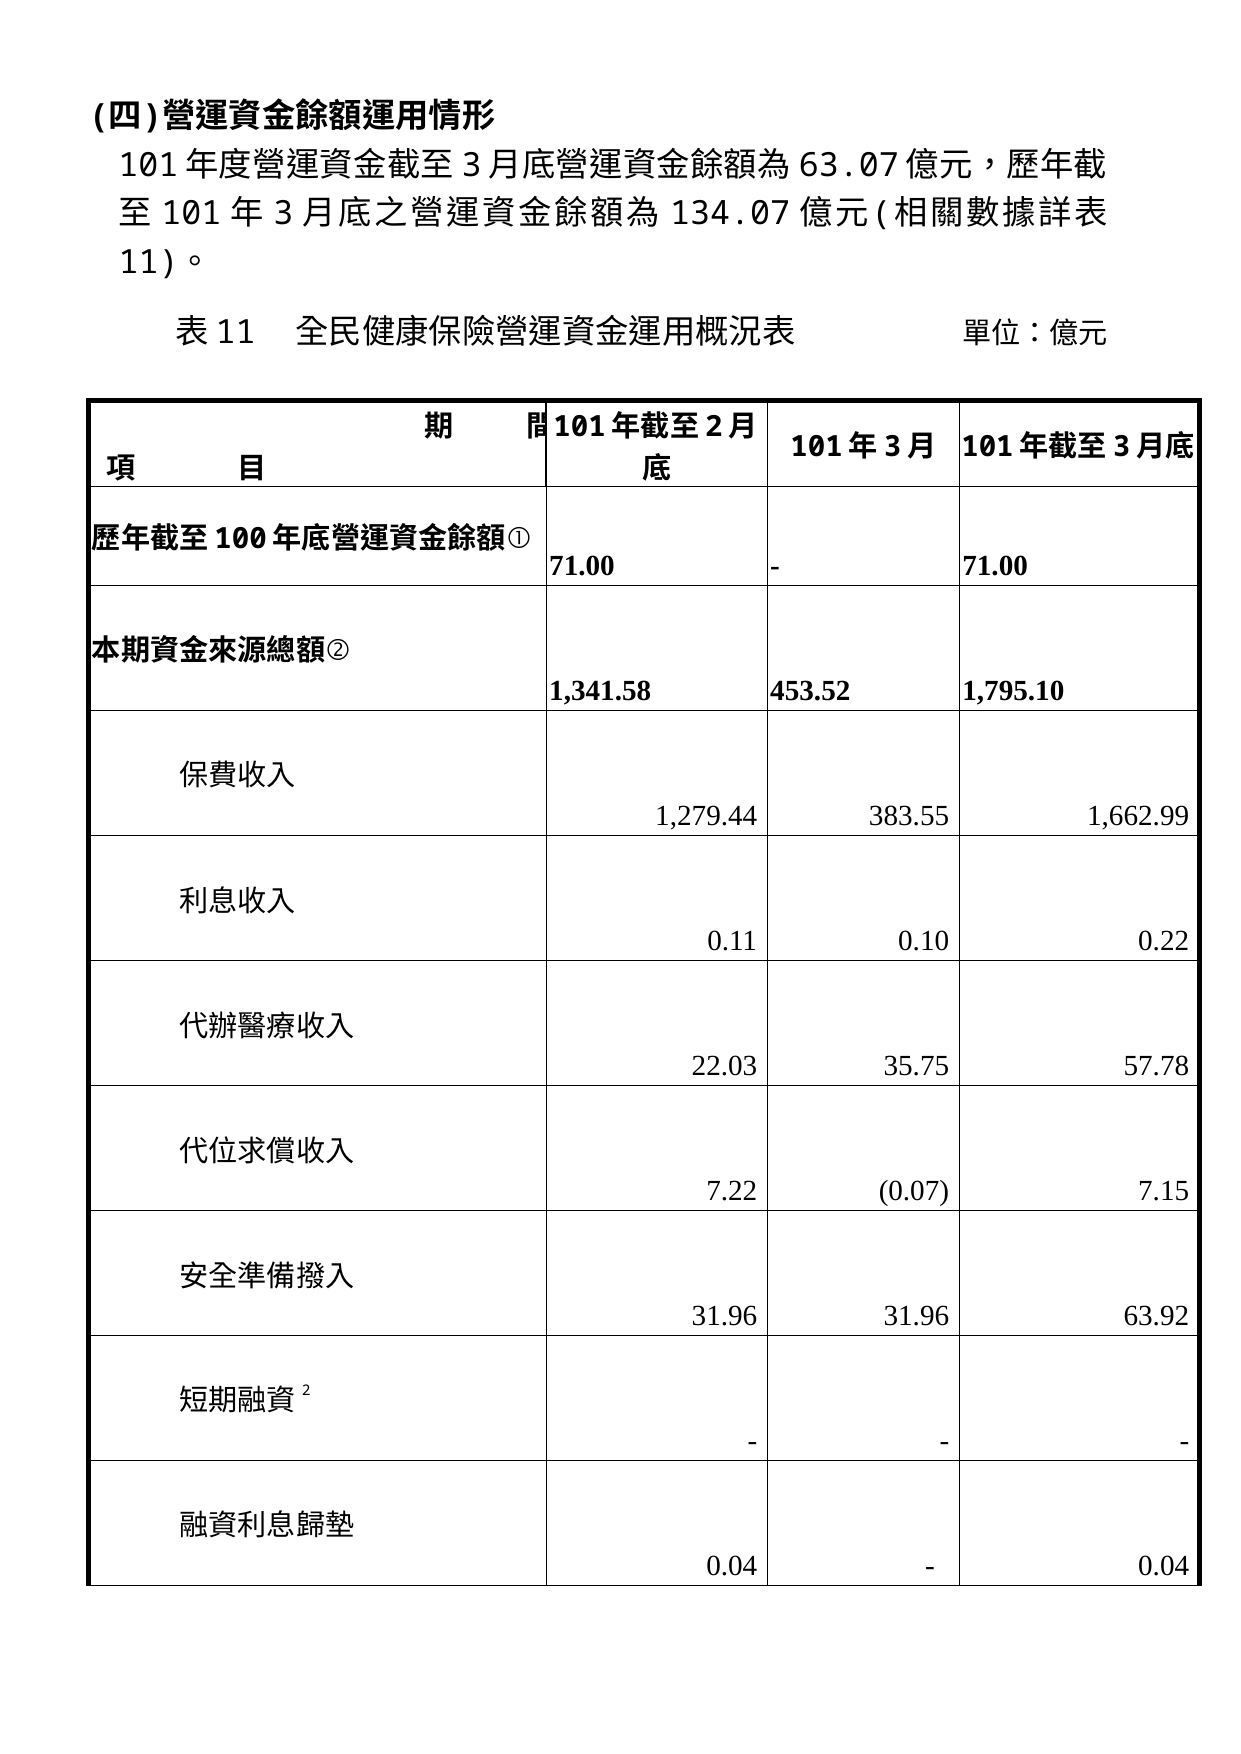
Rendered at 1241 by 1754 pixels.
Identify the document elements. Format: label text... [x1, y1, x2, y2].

table_cell 71.00 [547, 487, 767, 585]
table_header 101年截至2月底 [547, 403, 767, 486]
table_cell 1,795.10 [960, 586, 1197, 710]
text 101年度營運資金截至3月底營運資金餘額為63.07億元，歷年截至101年3月底之營運資金餘額為134.07億元(相關數據詳表11)。 [118, 137, 1108, 283]
text 表11 全民健康保險營運資金運用概況表 單位：億元 [89, 302, 1108, 354]
table_cell 7.15 [960, 1086, 1197, 1210]
table_cell 57.78 [960, 961, 1197, 1085]
table_cell 0.10 [768, 836, 959, 960]
table_cell 短期融資2 [91, 1336, 546, 1460]
text (四)營運資金餘額運用情形 [89, 85, 1122, 137]
table_cell 1,279.44 [547, 711, 767, 835]
table_cell 0.04 [960, 1461, 1197, 1585]
table_cell 1,662.99 [960, 711, 1197, 835]
table_cell 安全準備撥入 [91, 1211, 546, 1335]
table_cell 利息收入 [91, 836, 546, 960]
table_cell 7.22 [547, 1086, 767, 1210]
table_cell 22.03 [547, 961, 767, 1085]
table_header 101年截至3月底 [960, 403, 1197, 486]
table_cell 0.11 [547, 836, 767, 960]
table_cell - [960, 1336, 1197, 1460]
table_cell 63.92 [960, 1211, 1197, 1335]
table_cell 383.55 [768, 711, 959, 835]
table_cell 35.75 [768, 961, 959, 1085]
table_cell 31.96 [547, 1211, 767, 1335]
table_cell 本期資金來源總額 [91, 586, 546, 710]
table_cell 融資利息歸墊 [91, 1461, 546, 1585]
table_cell 代位求償收入 [91, 1086, 546, 1210]
table_cell 453.52 [768, 586, 959, 710]
table_cell (0.07) [768, 1086, 959, 1210]
table_header 期 間 項 目 [91, 403, 545, 486]
table_cell - [768, 1461, 959, 1585]
table_cell 31.96 [768, 1211, 959, 1335]
table_cell - [768, 487, 959, 585]
table_cell 0.22 [960, 836, 1197, 960]
table_cell 代辦醫療收入 [91, 961, 546, 1085]
table_cell 0.04 [547, 1461, 767, 1585]
table_header 101年3月 [768, 403, 959, 486]
table_cell 保費收入 [91, 711, 546, 835]
table_cell 71.00 [960, 487, 1197, 585]
table_cell - [768, 1336, 959, 1460]
table_cell - [547, 1336, 767, 1460]
table_cell 1,341.58 [547, 586, 767, 710]
table_cell 歷年截至100年底營運資金餘額 [91, 487, 546, 585]
